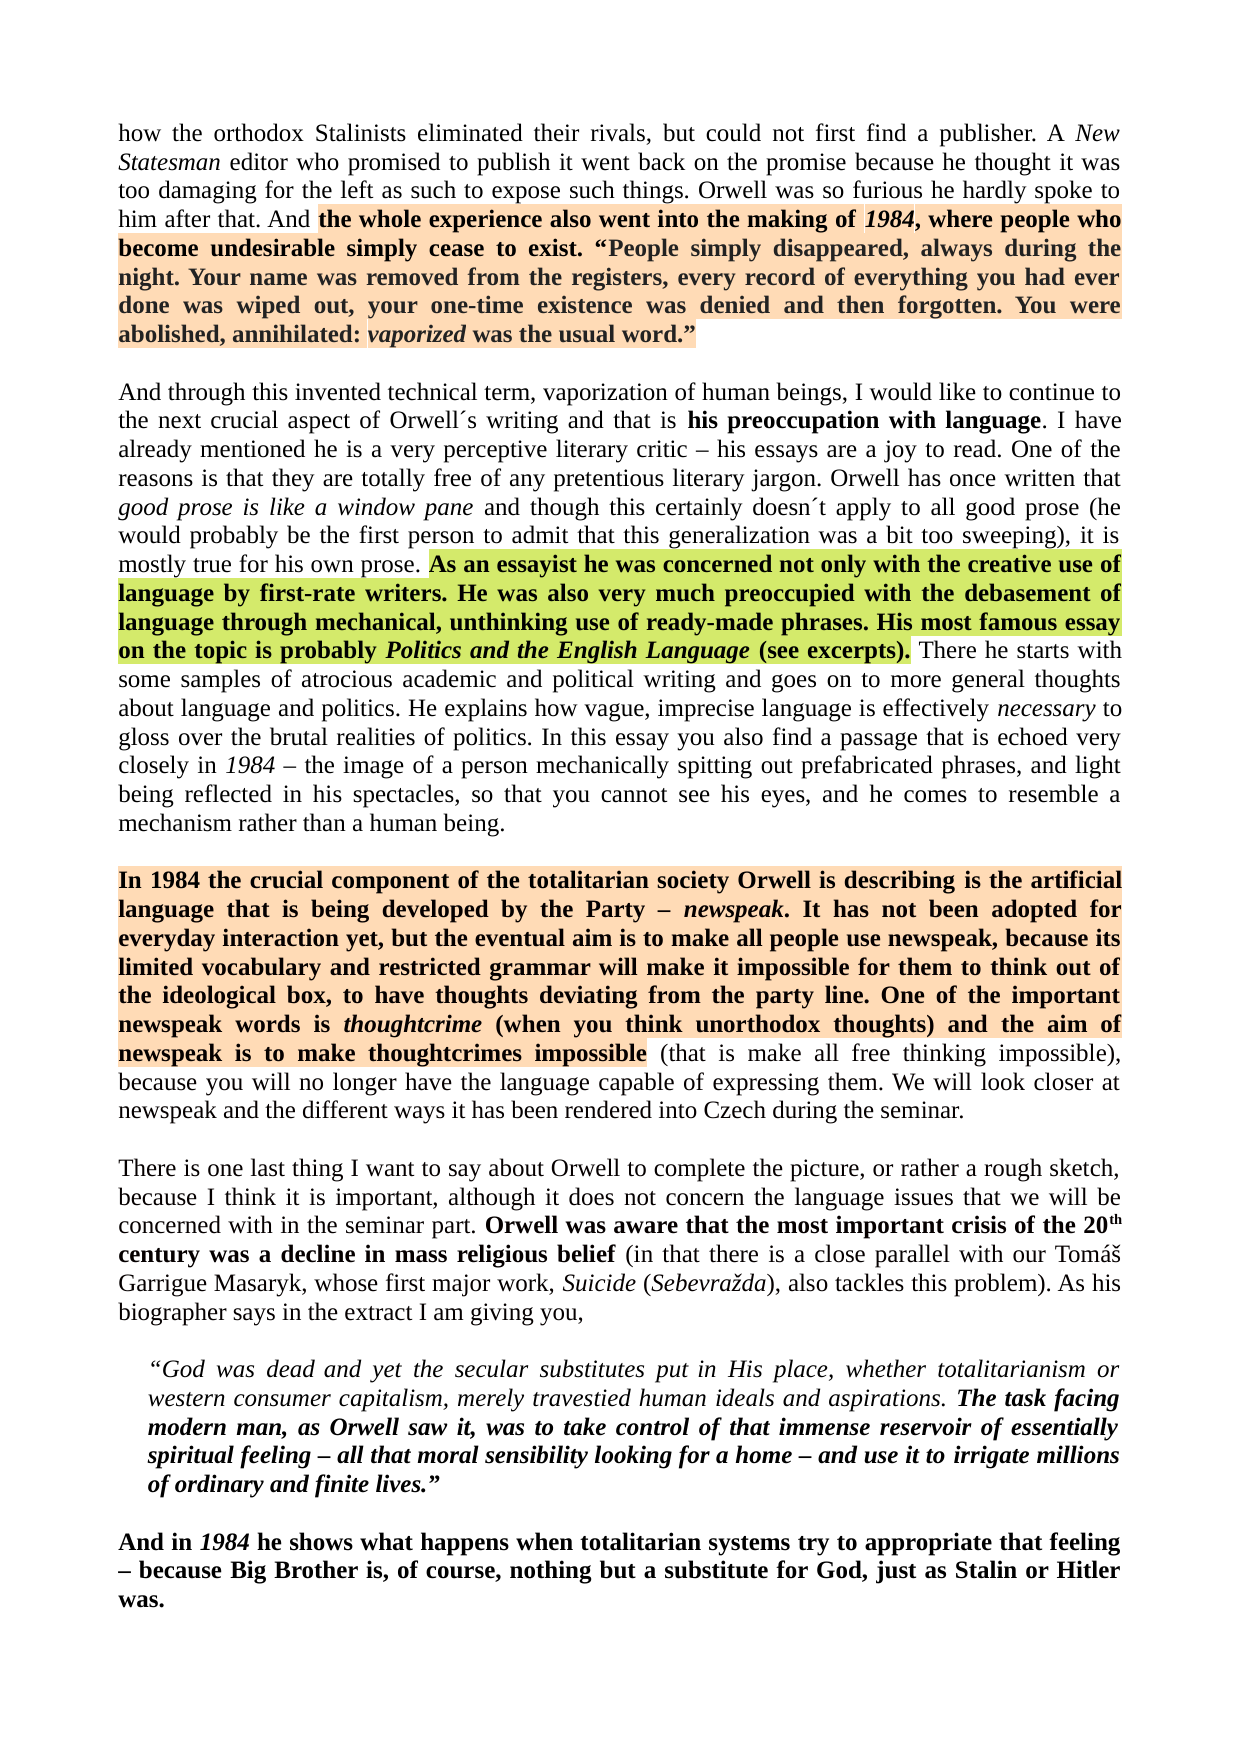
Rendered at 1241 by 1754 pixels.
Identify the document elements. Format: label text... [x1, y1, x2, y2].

text In 1984 the crucial component of the totalitarian society Orwell is describing is the artificial language that is being developed by the Party – newspeak. It has not been adopted for everyday interaction yet, but the eventual aim is to make all people use newspeak, because its limited vocabulary and restricted grammar will make it impossible for them to think out of the ideological box, to have thoughts deviating from the party line. One of the important newspeak words is thoughtcrime (when you think unorthodox thoughts) and the aim of newspeak is to make thoughtcrimes impossible (that is make all free thinking impossible), because you will no longer have the language capable of expressing them. We will look closer at newspeak and the different ways it has been rendered into Czech during the seminar. [118, 866, 1122, 1124]
text And in 1984 he shows what happens when totalitarian systems try to appropriate that feeling – because Big Brother is, of course, nothing but a substitute for God, just as Stalin or Hitler was. [118, 1527, 1122, 1613]
text how the orthodox Stalinists eliminated their rivals, but could not first find a publisher. A New Statesman editor who promised to publish it went back on the promise because he thought it was too damaging for the left as such to expose such things. Orwell was so furious he hardly spoke to him after that. And the whole experience also went into the making of 1984, where people who become undesirable simply cease to exist. “People simply disappeared, always during the night. Your name was removed from the registers, every record of everything you had ever done was wiped out, your one-time existence was denied and then forgotten. You were abolished, annihilated: vaporized was the usual word.” [118, 118, 1122, 348]
text There is one last thing I want to say about Orwell to complete the picture, or rather a rough sketch, because I think it is important, although it does not concern the language issues that we will be concerned with in the seminar part. Orwell was aware that the most important crisis of the 20th century was a decline in mass religious belief (in that there is a close parallel with our Tomáš Garrigue Masaryk, whose first major work, Suicide (Sebevražda), also tackles this problem). As his biographer says in the extract I am giving you, [118, 1153, 1122, 1326]
text And through this invented technical term, vaporization of human beings, I would like to continue to the next crucial aspect of Orwell´s writing and that is his preoccupation with language. I have already mentioned he is a very perceptive literary critic – his essays are a joy to read. One of the reasons is that they are totally free of any pretentious literary jargon. Orwell has once written that good prose is like a window pane and though this certainly doesn´t apply to all good prose (he would probably be the first person to admit that this generalization was a bit too sweeping), it is mostly true for his own prose. As an essayist he was concerned not only with the creative use of language by first-rate writers. He was also very much preoccupied with the debasement of language through mechanical, unthinking use of ready-made phrases. His most famous essay on the topic is probably Politics and the English Language (see excerpts). There he starts with some samples of atrocious academic and political writing and goes on to more general thoughts about language and politics. He explains how vague, imprecise language is effectively necessary to gloss over the brutal realities of politics. In this essay you also find a passage that is echoed very closely in 1984 – the image of a person mechanically spitting out prefabricated phrases, and light being reflected in his spectacles, so that you cannot see his eyes, and he comes to resemble a mechanism rather than a human being. [118, 377, 1122, 837]
text “God was dead and yet the secular substitutes put in His place, whether totalitarianism or western consumer capitalism, merely travestied human ideals and aspirations. The task facing modern man, as Orwell saw it, was to take control of that immense reservoir of essentially spiritual feeling – all that moral sensibility looking for a home – and use it to irrigate millions of ordinary and finite lives.” [148, 1354, 1122, 1498]
